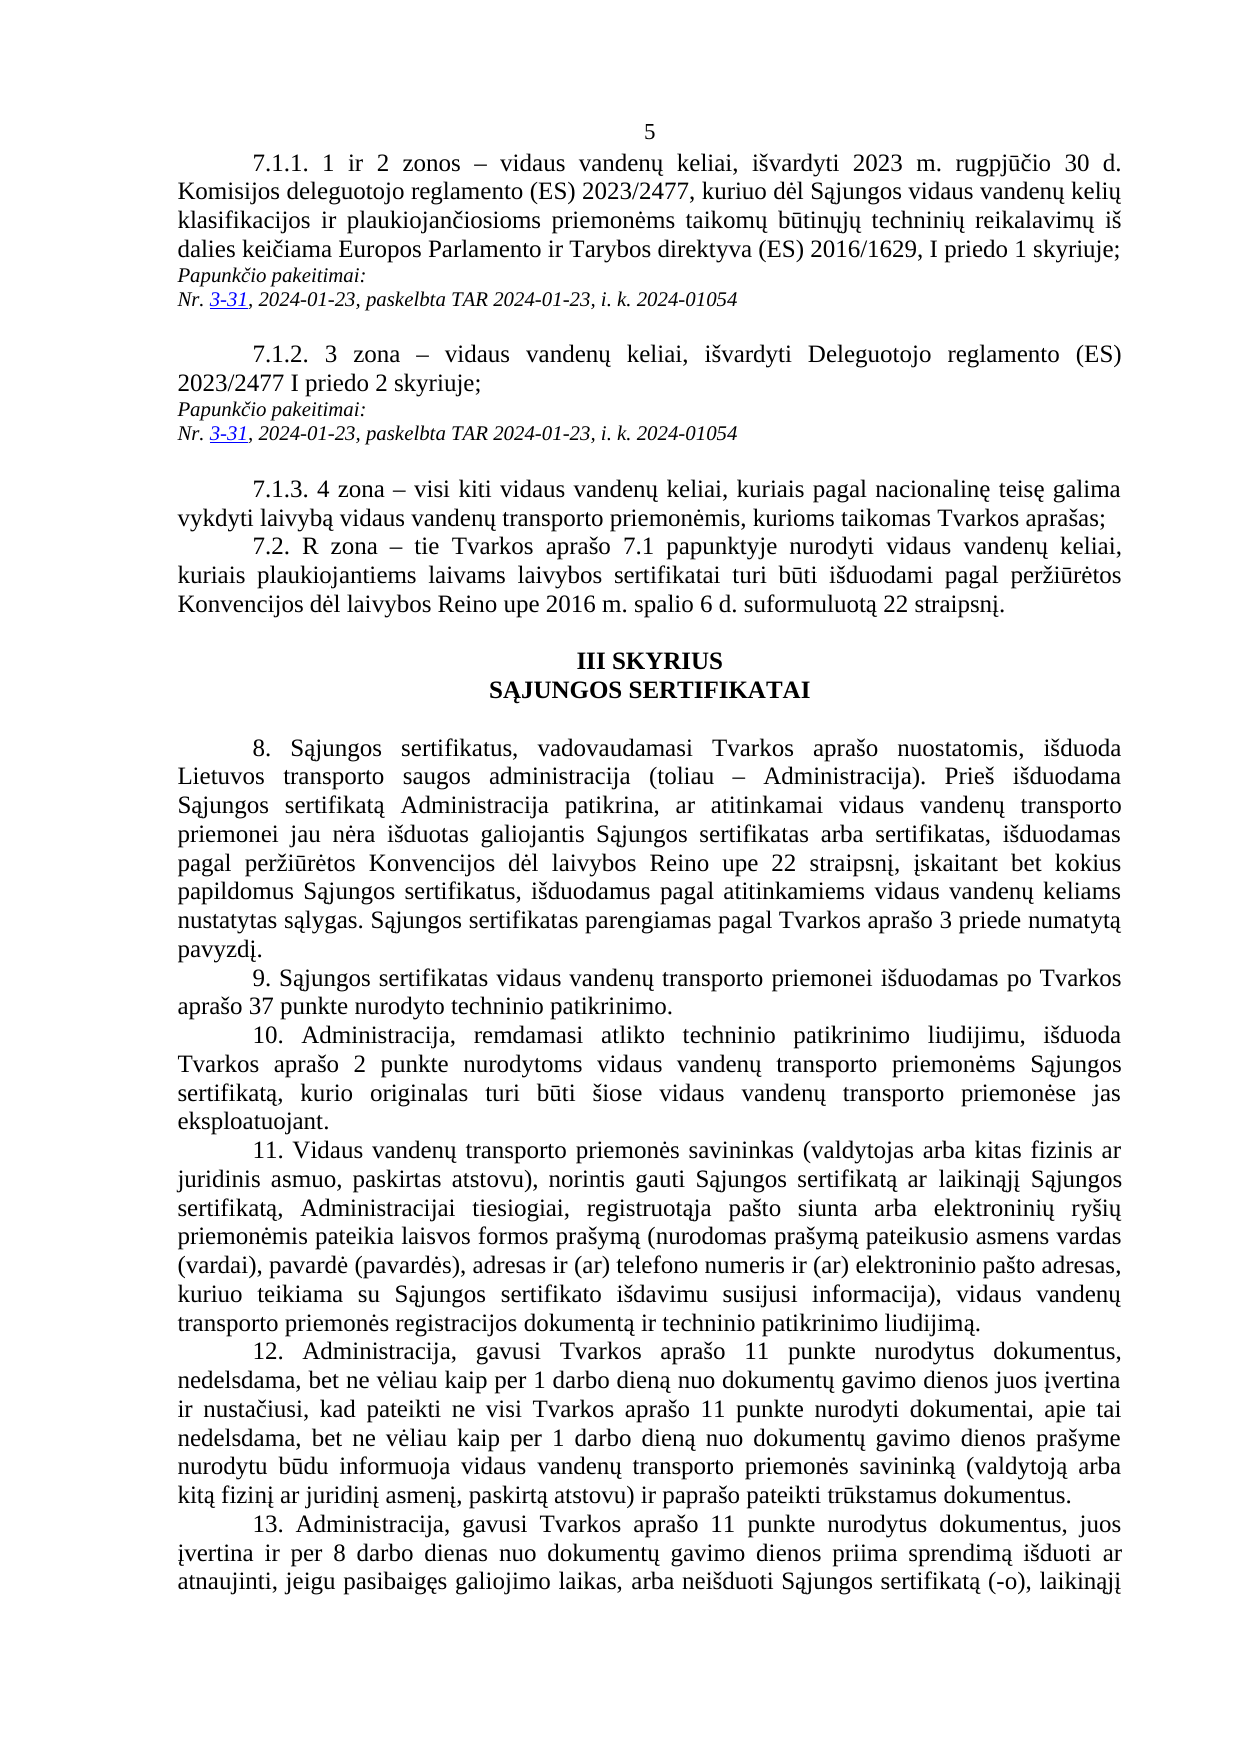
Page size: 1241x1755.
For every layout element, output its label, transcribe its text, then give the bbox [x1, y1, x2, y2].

text 11. Vidaus vandenų transporto priemonės savininkas (valdytojas arba kitas fizinis ar juridinis asmuo, paskirtas atstovu), norintis gauti Sąjungos sertifikatą ar laikinąjį Sąjungos sertifikatą, Administracijai tiesiogiai, registruotąja pašto siunta arba elektroninių ryšių priemonėmis pateikia laisvos formos prašymą (nurodomas prašymą pateikusio asmens vardas (vardai), pavardė (pavardės), adresas ir (ar) telefono numeris ir (ar) elektroninio pašto adresas, kuriuo teikiama su Sąjungos sertifikato išdavimu susijusi informacija), vidaus vandenų transporto priemonės registracijos dokumentą ir techninio patikrinimo liudijimą. [177, 1135, 1122, 1336]
text 8. Sąjungos sertifikatus, vadovaudamasi Tvarkos aprašo nuostatomis, išduoda Lietuvos transporto saugos administracija (toliau – Administracija). Prieš išduodama Sąjungos sertifikatą Administracija patikrina, ar atitinkamai vidaus vandenų transporto priemonei jau nėra išduotas galiojantis Sąjungos sertifikatas arba sertifikatas, išduodamas pagal peržiūrėtos Konvencijos dėl laivybos Reino upe 22 straipsnį, įskaitant bet kokius papildomus Sąjungos sertifikatus, išduodamus pagal atitinkamiems vidaus vandenų keliams nustatytas sąlygas. Sąjungos sertifikatas parengiamas pagal Tvarkos aprašo 3 priede numatytą pavyzdį. [177, 733, 1122, 963]
text 12. Administracija, gavusi Tvarkos aprašo 11 punkte nurodytus dokumentus, nedelsdama, bet ne vėliau kaip per 1 darbo dieną nuo dokumentų gavimo dienos juos įvertina ir nustačiusi, kad pateikti ne visi Tvarkos aprašo 11 punkte nurodyti dokumentai, apie tai nedelsdama, bet ne vėliau kaip per 1 darbo dieną nuo dokumentų gavimo dienos prašyme nurodytu būdu informuoja vidaus vandenų transporto priemonės savininką (valdytoją arba kitą fizinį ar juridinį asmenį, paskirtą atstovu) ir paprašo pateikti trūkstamus dokumentus. [177, 1336, 1122, 1509]
text 7.1.3. 4 zona – visi kiti vidaus vandenų keliai, kuriais pagal nacionalinę teisę galima vykdyti laivybą vidaus vandenų transporto priemonėmis, kurioms taikomas Tvarkos aprašas; [177, 474, 1122, 531]
text 10. Administracija, remdamasi atlikto techninio patikrinimo liudijimu, išduoda Tvarkos aprašo 2 punkte nurodytoms vidaus vandenų transporto priemonėms Sąjungos sertifikatą, kurio originalas turi būti šiose vidaus vandenų transporto priemonėse jas eksploatuojant. [177, 1020, 1122, 1135]
text SĄJUNGOS SERTIFIKATAI [177, 675, 1122, 704]
text III SKYRIUS [177, 646, 1122, 675]
text Nr. 3-31, 2024-01-23, paskelbta TAR 2024-01-23, i. k. 2024-01054 [177, 421, 1122, 445]
text Papunkčio pakeitimai: [177, 263, 1122, 287]
text Nr. 3-31, 2024-01-23, paskelbta TAR 2024-01-23, i. k. 2024-01054 [177, 287, 1122, 311]
text 9. Sąjungos sertifikatas vidaus vandenų transporto priemonei išduodamas po Tvarkos aprašo 37 punkte nurodyto techninio patikrinimo. [177, 963, 1122, 1020]
text Papunkčio pakeitimai: [177, 397, 1122, 421]
text 7.1.1. 1 ir 2 zonos – vidaus vandenų keliai, išvardyti 2023 m. rugpjūčio 30 d. Komisijos deleguotojo reglamento (ES) 2023/2477, kuriuo dėl Sąjungos vidaus vandenų kelių klasifikacijos ir plaukiojančiosioms priemonėms taikomų būtinųjų techninių reikalavimų iš dalies keičiama Europos Parlamento ir Tarybos direktyva (ES) 2016/1629, I priedo 1 skyriuje; [177, 148, 1122, 263]
text 7.2. R zona – tie Tvarkos aprašo 7.1 papunktyje nurodyti vidaus vandenų keliai, kuriais plaukiojantiems laivams laivybos sertifikatai turi būti išduodami pagal peržiūrėtos Konvencijos dėl laivybos Reino upe 2016 m. spalio 6 d. suformuluotą 22 straipsnį. [177, 531, 1122, 618]
text 7.1.2. 3 zona – vidaus vandenų keliai, išvardyti Deleguotojo reglamento (ES) 2023/2477 I priedo 2 skyriuje; [177, 339, 1122, 397]
text 13. Administracija, gavusi Tvarkos aprašo 11 punkte nurodytus dokumentus, juos įvertina ir per 8 darbo dienas nuo dokumentų gavimo dienos priima sprendimą išduoti ar atnaujinti, jeigu pasibaigęs galiojimo laikas, arba neišduoti Sąjungos sertifikatą (-o), laikinąjį [177, 1509, 1122, 1595]
